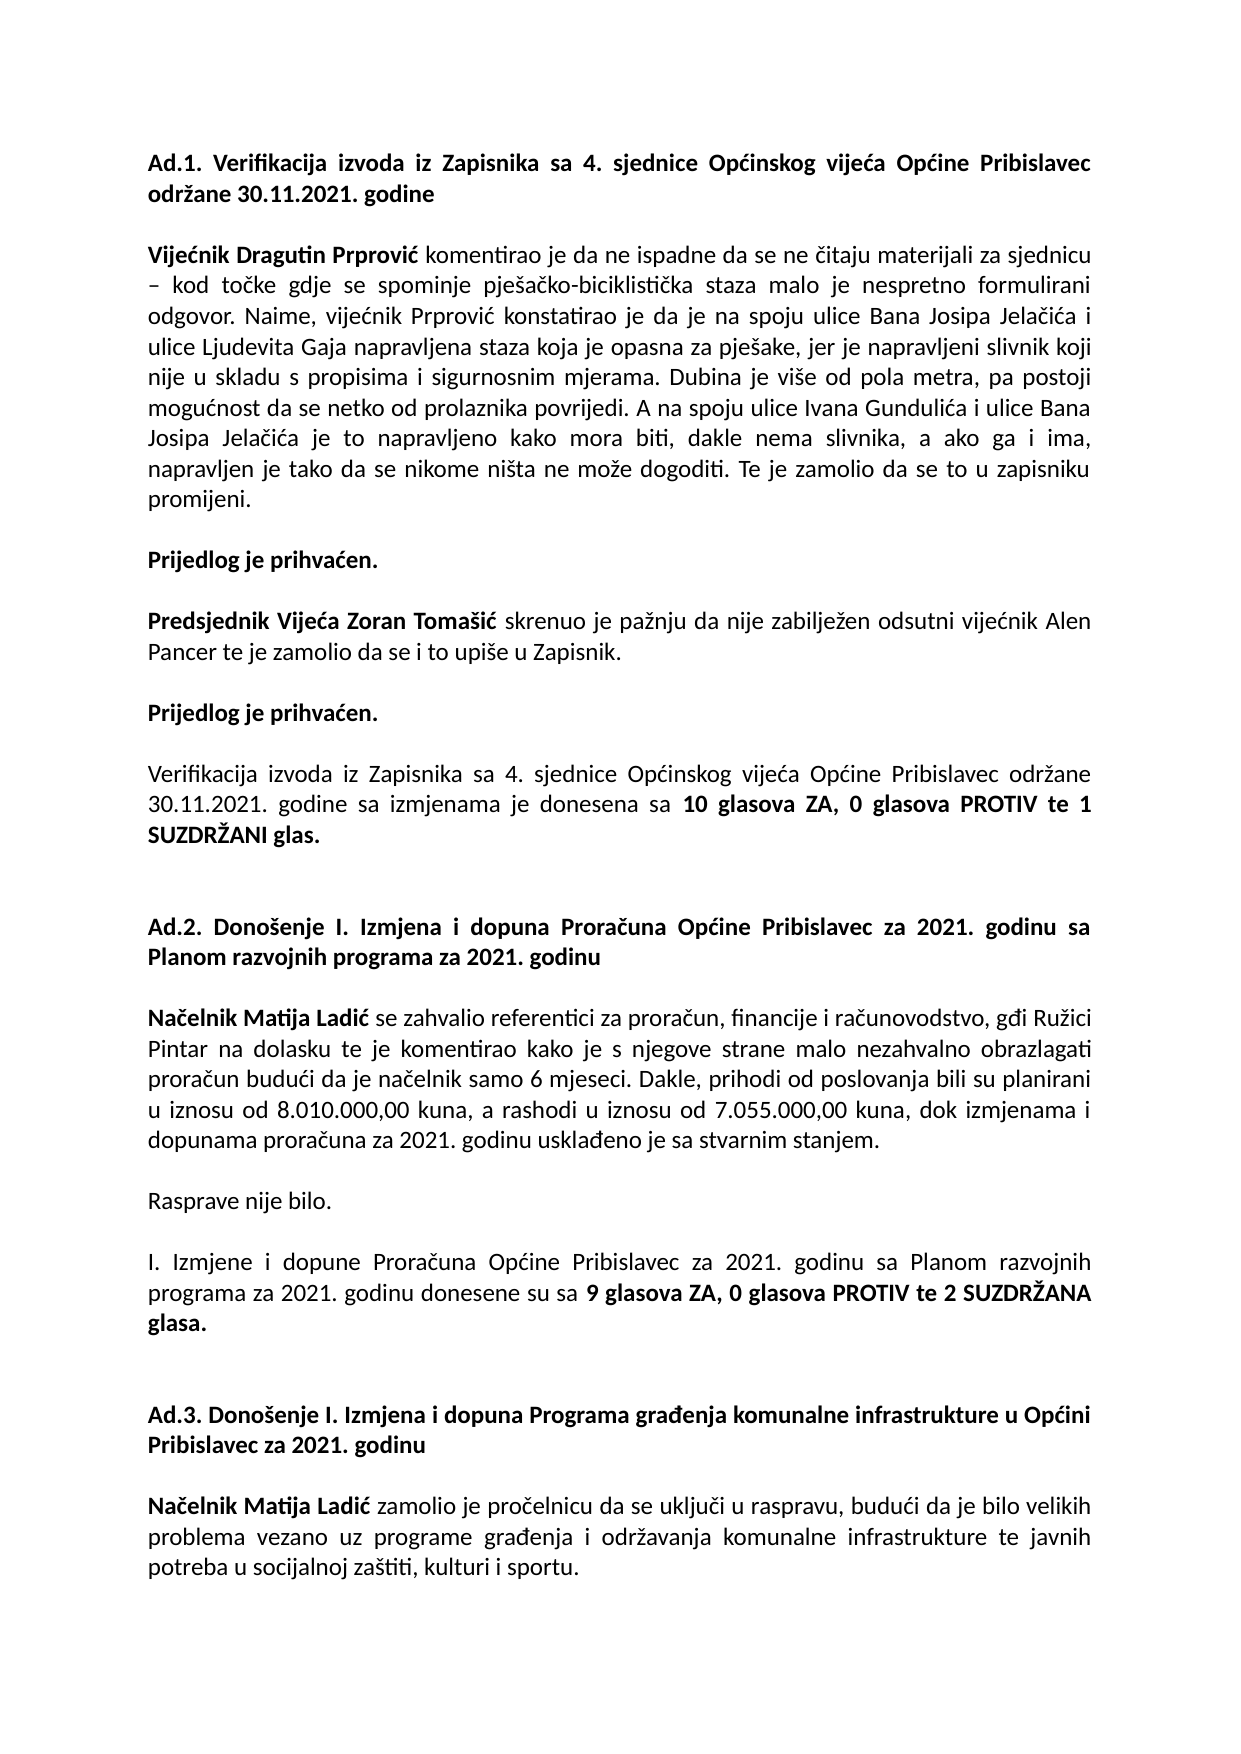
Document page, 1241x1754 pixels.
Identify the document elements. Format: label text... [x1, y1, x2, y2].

text Načelnik Matija Ladić zamolio je pročelnicu da se uključi u raspravu, budući da je bilo velikih problema vezano uz programe građenja i održavanja komunalne infrastrukture te javnih potreba u socijalnoj zaštiti, kulturi i sportu. [148, 1491, 1093, 1582]
text Verifikacija izvoda iz Zapisnika sa 4. sjednice Općinskog vijeća Općine Pribislavec održane 30.11.2021. godine sa izmjenama je donesena sa 10 glasova ZA, 0 glasova PROTIV te 1 SUZDRŽANI glas. [148, 758, 1093, 849]
text Prijedlog je prihvaćen. [148, 697, 1093, 727]
text Ad.1. Verifikacija izvoda iz Zapisnika sa 4. sjednice Općinskog vijeća Općine Pribislavec održane 30.11.2021. godine [148, 148, 1093, 209]
text Načelnik Matija Ladić se zahvalio referentici za proračun, financije i računovodstvo, gđi Ružici Pintar na dolasku te je komentirao kako je s njegove strane malo nezahvalno obrazlagati proračun budući da je načelnik samo 6 mjeseci. Dakle, prihodi od poslovanja bili su planirani u iznosu od 8.010.000,00 kuna, a rashodi u iznosu od 7.055.000,00 kuna, dok izmjenama i dopunama proračuna za 2021. godinu usklađeno je sa stvarnim stanjem. [148, 1002, 1093, 1155]
text Vijećnik Dragutin Prprović komentirao je da ne ispadne da se ne čitaju materijali za sjednicu – kod točke gdje se spominje pješačko-biciklistička staza malo je nespretno formulirani odgovor. Naime, vijećnik Prprović konstatirao je da je na spoju ulice Bana Josipa Jelačića i ulice Ljudevita Gaja napravljena staza koja je opasna za pješake, jer je napravljeni slivnik koji nije u skladu s propisima i sigurnosnim mjerama. Dubina je više od pola metra, pa postoji mogućnost da se netko od prolaznika povrijedi. A na spoju ulice Ivana Gundulića i ulice Bana Josipa Jelačića je to napravljeno kako mora biti, dakle nema slivnika, a ako ga i ima, napravljen je tako da se nikome ništa ne može dogoditi. Te je zamolio da se to u zapisniku promijeni. [148, 239, 1093, 514]
text I. Izmjene i dopune Proračuna Općine Pribislavec za 2021. godinu sa Planom razvojnih programa za 2021. godinu donesene su sa 9 glasova ZA, 0 glasova PROTIV te 2 SUZDRŽANA glasa. [148, 1246, 1093, 1338]
text Rasprave nije bilo. [148, 1185, 1093, 1216]
text Predsjednik Vijeća Zoran Tomašić skrenuo je pažnju da nije zabilježen odsutni vijećnik Alen Pancer te je zamolio da se i to upiše u Zapisnik. [148, 605, 1093, 666]
text Prijedlog je prihvaćen. [148, 544, 1093, 575]
text Ad.2. Donošenje I. Izmjena i dopuna Proračuna Općine Pribislavec za 2021. godinu sa Planom razvojnih programa za 2021. godinu [148, 911, 1093, 972]
text Ad.3. Donošenje I. Izmjena i dopuna Programa građenja komunalne infrastrukture u Općini Pribislavec za 2021. godinu [148, 1399, 1093, 1460]
